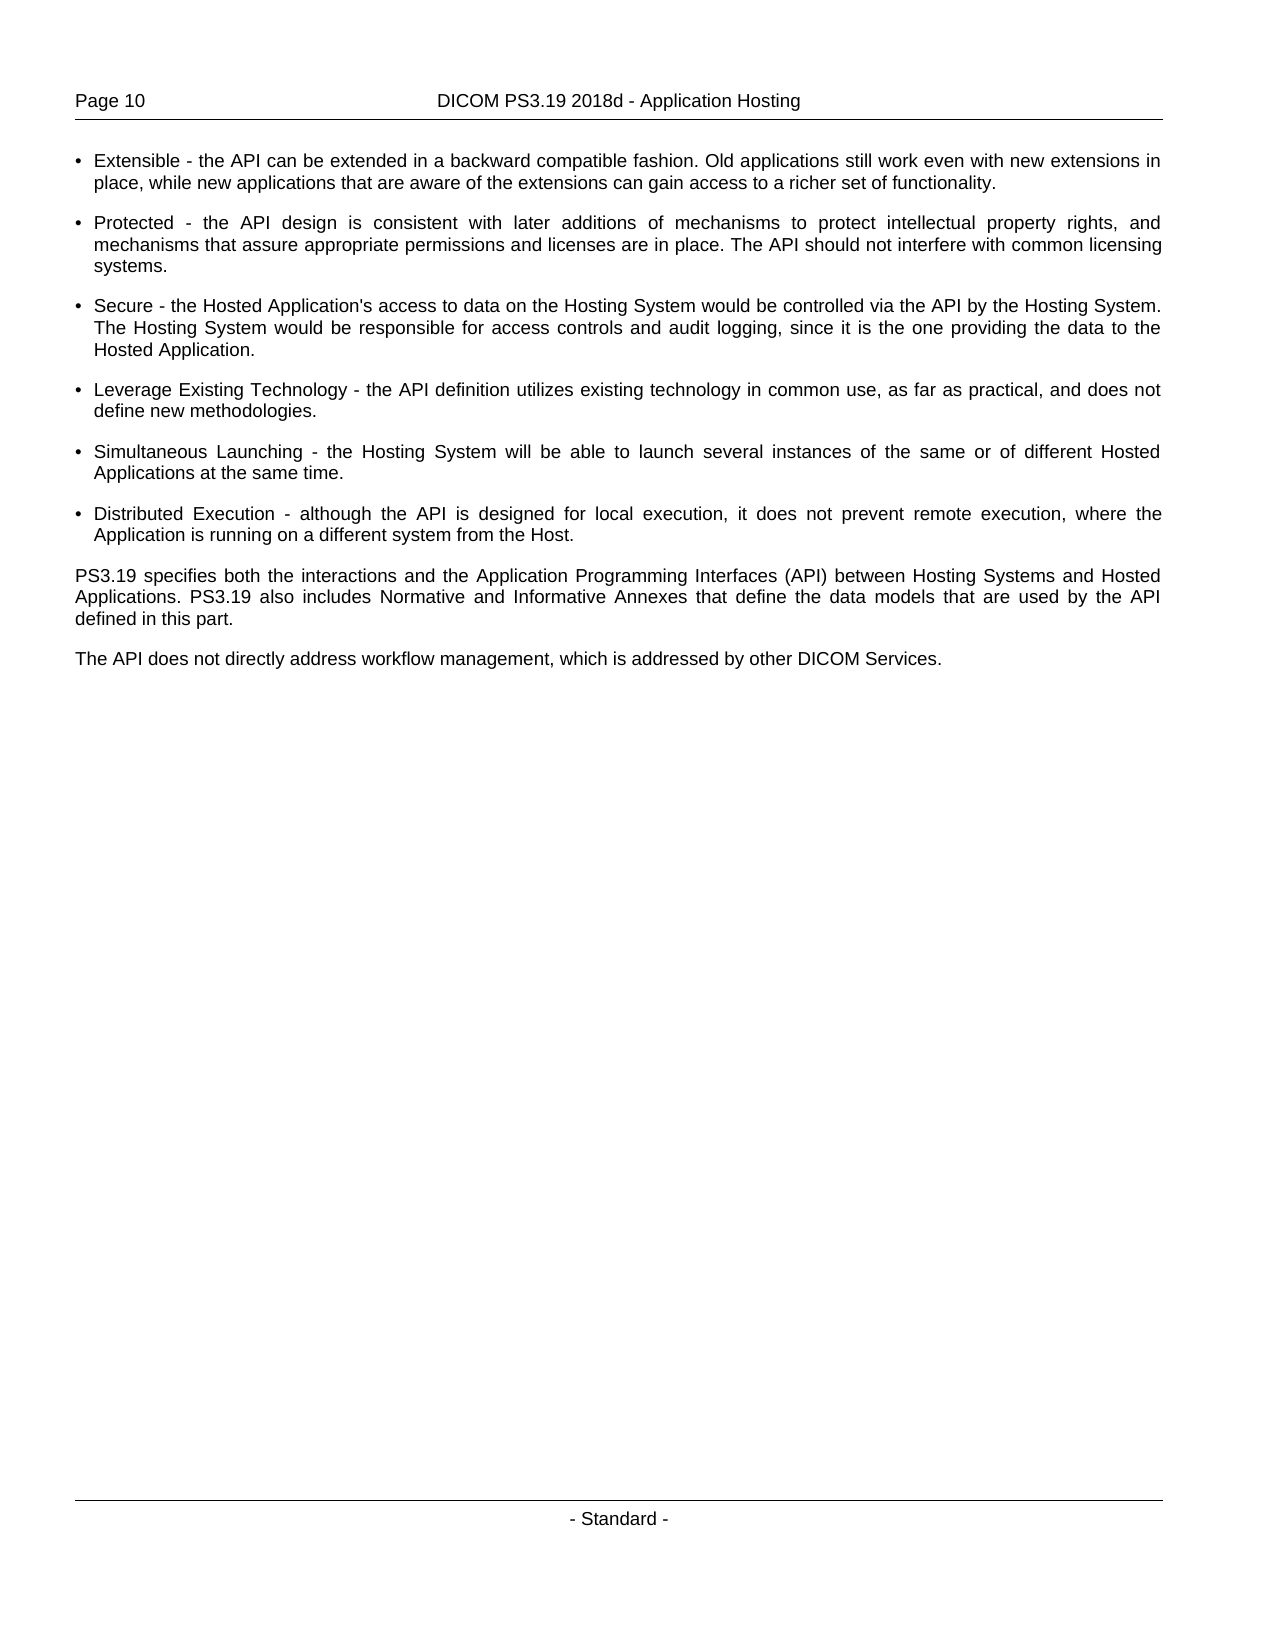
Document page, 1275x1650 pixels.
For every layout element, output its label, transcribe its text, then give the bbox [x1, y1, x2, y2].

list Distributed Execution - although the API is designed for local execution, it does not prevent remote execution, where the Application is running on a different system from the Host. [75, 502, 1162, 546]
list Protected - the API design is consistent with later additions of mechanisms to protect intellectual property rights, and mechanisms that assure appropriate permissions and licenses are in place. The API should not interfere with common licensing systems. [75, 212, 1162, 277]
text PS3.19 specifies both the interactions and the Application Programming Interfaces (API) between Hosting Systems and Hosted Applications. PS3.19 also includes Normative and Informative Annexes that define the data models that are used by the API defined in this part. [75, 564, 1162, 629]
list Simultaneous Launching - the Hosting System will be able to launch several instances of the same or of different Hosted Applications at the same time. [75, 441, 1162, 484]
list Extensible - the API can be extended in a backward compatible fashion. Old applications still work even with new extensions in place, while new applications that are aware of the extensions can gain access to a richer set of functionality. [75, 150, 1162, 193]
text The API does not directly address workflow management, which is addressed by other DICOM Services. [75, 648, 1162, 669]
list Secure - the Hosted Application's access to data on the Hosting System would be controlled via the API by the Hosting System. The Hosting System would be responsible for access controls and audit logging, since it is the one providing the data to the Hosted Application. [75, 295, 1162, 360]
list Leverage Existing Technology - the API definition utilizes existing technology in common use, as far as practical, and does not define new methodologies. [75, 379, 1162, 422]
